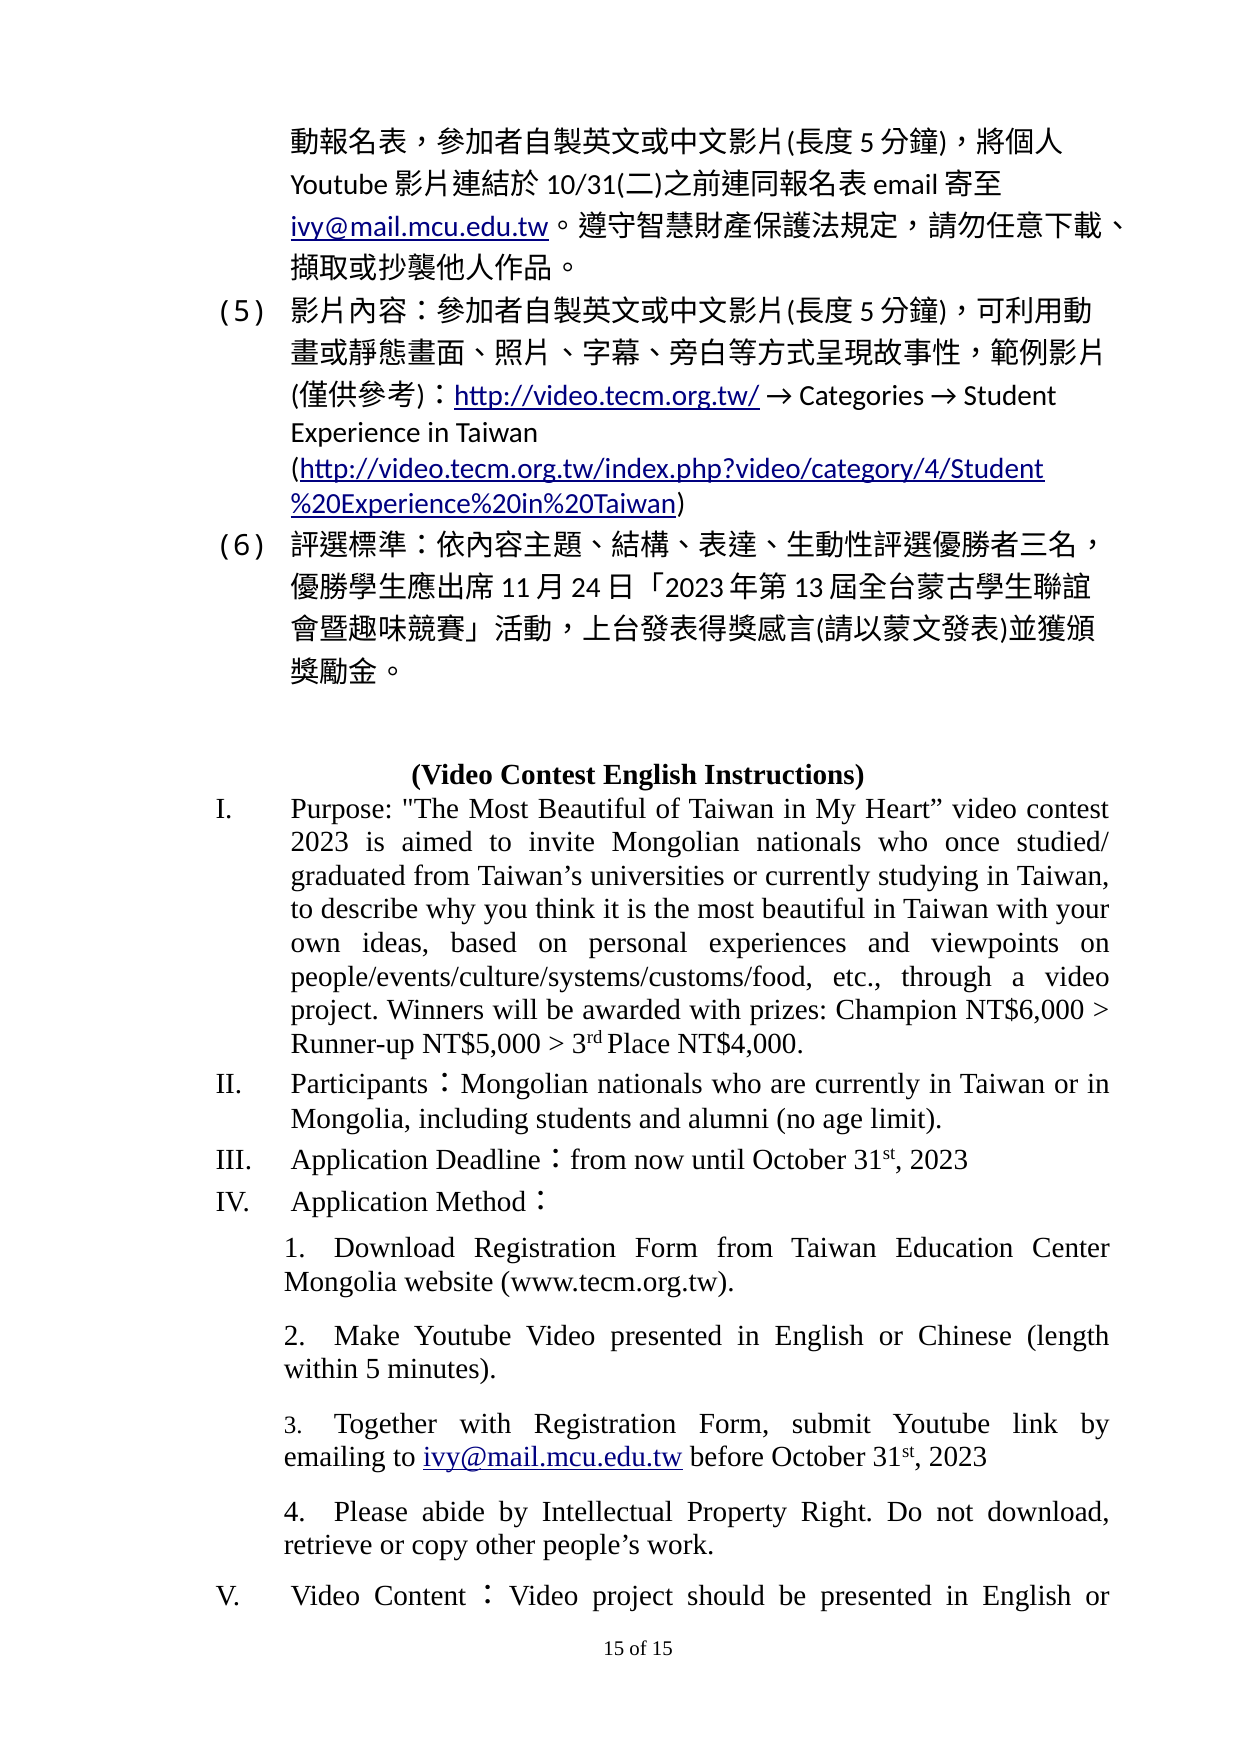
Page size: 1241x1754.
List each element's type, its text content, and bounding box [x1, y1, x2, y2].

list Participants：Mongolian nationals who are currently in Taiwan or in Mongolia, including students and alumni (no age limit). [215, 1102, 1110, 1135]
list Application Deadline：from now until October 31st, 2023 [215, 1135, 1110, 1177]
list Download Registration Form from Taiwan Education Center Mongolia website (www.tecm.org.tw). [283, 1230, 1110, 1297]
list Application Method： [215, 1177, 1110, 1220]
list 影片內容：參加者自製英文或中文影片(長度5分鐘)，可利用動畫或靜態畫面、照片、字幕、旁白等方式呈現故事性，範例影片(僅供參考)：http://video.tecm.org.tw/ → Categories → Student Experience in Taiwan [215, 287, 1110, 450]
list Make Youtube Video presented in English or Chinese (length within 5 minutes). [283, 1318, 1110, 1385]
list 評選標準：依內容主題、結構、表達、生動性評選優勝者三名，優勝學生應出席11月24日「2023年第13屆全台蒙古學生聯誼會暨趣味競賽」活動，上台發表得獎感言(請以蒙文發表)並獲頒獎勵金。 [215, 521, 1110, 652]
list Please abide by Intellectual Property Right. Do not download, retrieve or copy other people’s work. [283, 1494, 1110, 1561]
list Video Content：Video project should be presented in English or [215, 1571, 1110, 1614]
text (http://video.tecm.org.tw/index.php?video/category/4/Student%20Experience%20in%20Taiwan) [290, 450, 1110, 521]
list 報名方式：請至蒙古台灣教育中心網站(www.tecm.org.tw)下載活動報名表，參加者自製英文或中文影片(長度5分鐘)，將個人Youtube影片連結於10/31(二)之前連同報名表email寄至 ivy@mail.mcu.edu.tw。遵守智慧財產保護法規定，請勿任意下載、擷取或抄襲他人作品。 [215, 118, 1110, 287]
list Together with Registration Form, submit Youtube link by emailing to ivy@mail.mcu.edu.tw before October 31st, 2023 [283, 1406, 1110, 1473]
